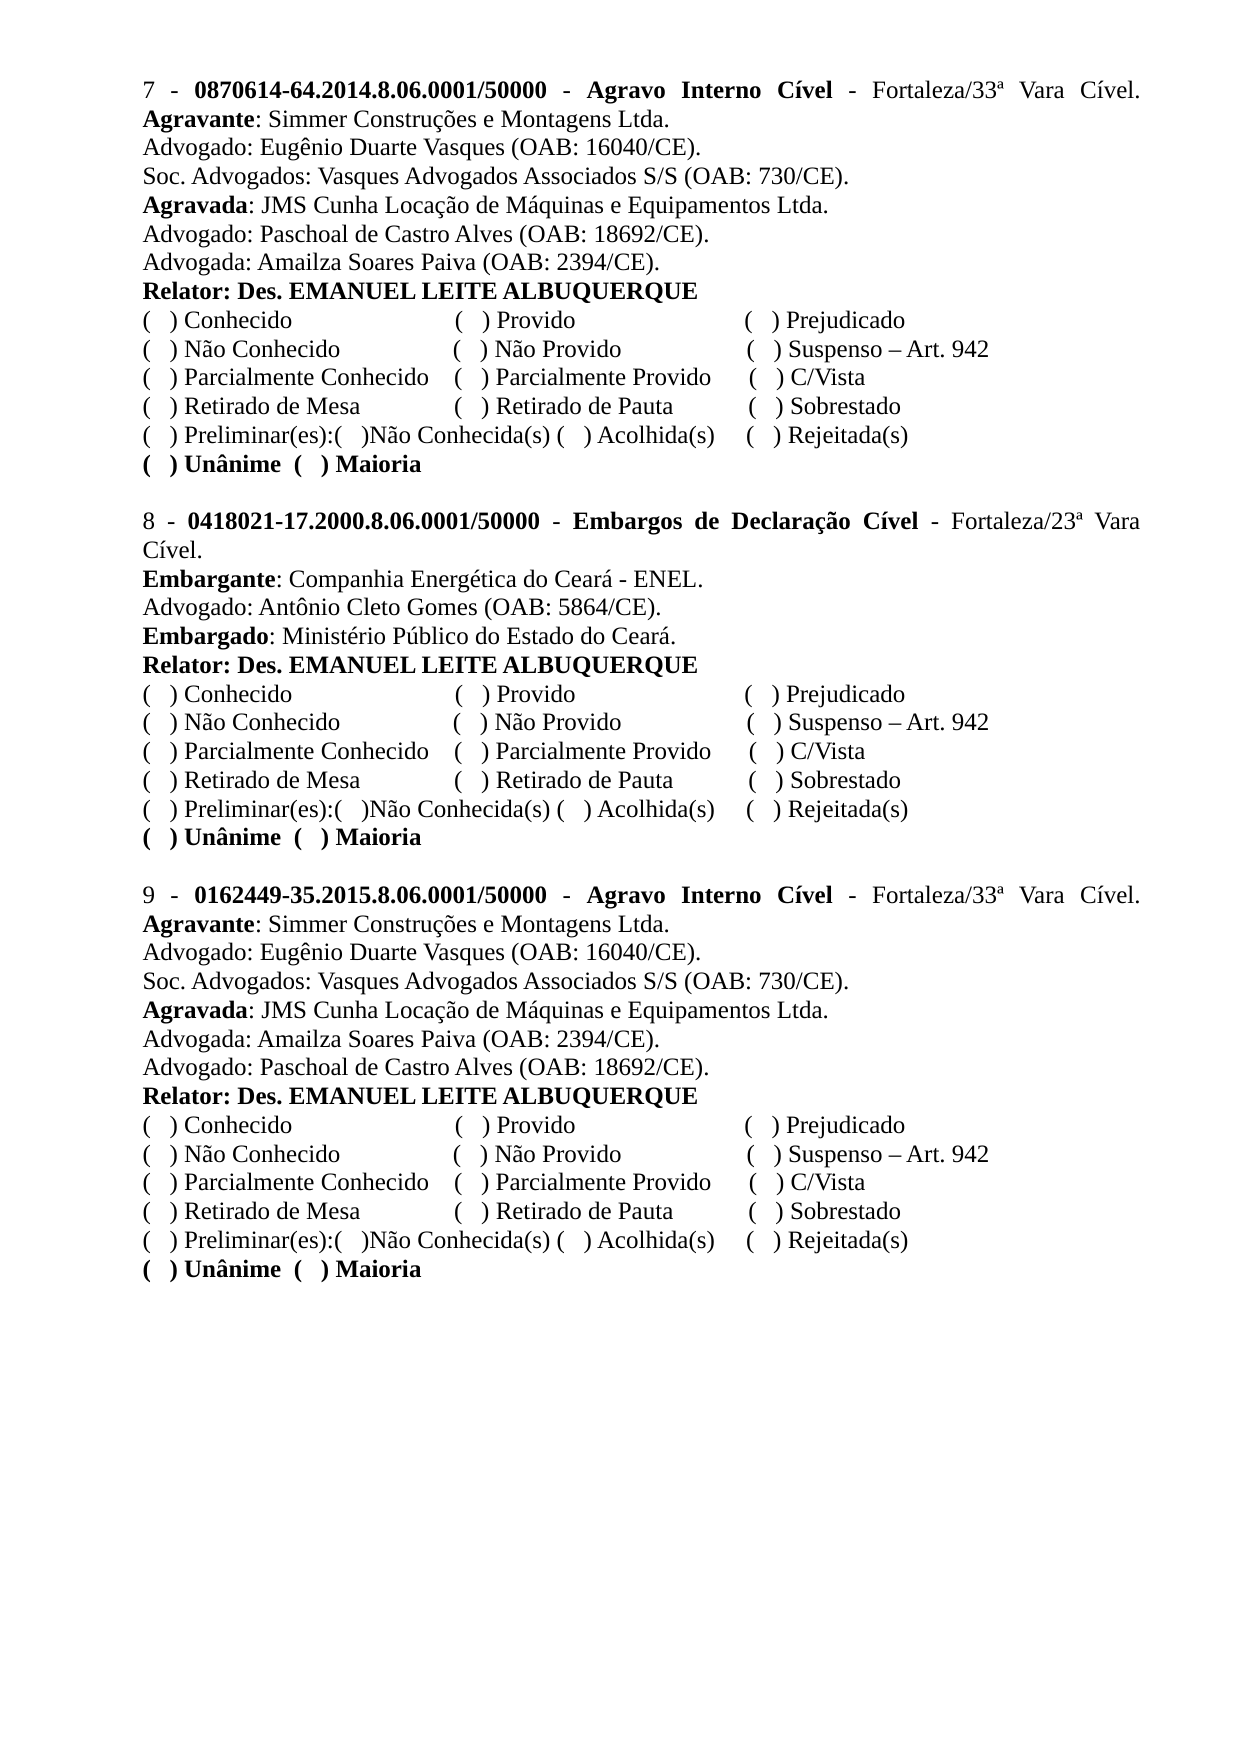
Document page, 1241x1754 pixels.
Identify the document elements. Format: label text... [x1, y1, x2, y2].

text Embargante: Companhia Energética do Ceará - ENEL. [142, 564, 1141, 592]
text ( ) Retirado de Mesa ( ) Retirado de Pauta ( ) Sobrestado [142, 1196, 1158, 1225]
text ( ) Parcialmente Conhecido ( ) Parcialmente Provido ( ) C/Vista [142, 362, 1158, 391]
text ( ) Parcialmente Conhecido ( ) Parcialmente Provido ( ) C/Vista [142, 1167, 1158, 1196]
text Advogada: Amailza Soares Paiva (OAB: 2394/CE). [142, 247, 1141, 276]
text Relator: Des. EMANUEL LEITE ALBUQUERQUE [142, 650, 1141, 679]
text Advogado: Paschoal de Castro Alves (OAB: 18692/CE). [142, 1052, 1141, 1081]
text Advogado: Paschoal de Castro Alves (OAB: 18692/CE). [142, 219, 1141, 247]
text ( ) Não Conhecido ( ) Não Provido ( ) Suspenso – Art. 942 [142, 1139, 1158, 1167]
text Advogado: Antônio Cleto Gomes (OAB: 5864/CE). [142, 592, 1141, 621]
text Relator: Des. EMANUEL LEITE ALBUQUERQUE [142, 1081, 1141, 1110]
text Relator: Des. EMANUEL LEITE ALBUQUERQUE [142, 276, 1141, 305]
text ( ) Conhecido ( ) Provido ( ) Prejudicado [142, 679, 1141, 707]
text ( ) Parcialmente Conhecido ( ) Parcialmente Provido ( ) C/Vista [142, 736, 1158, 765]
text ( ) Preliminar(es):( )Não Conhecida(s) ( ) Acolhida(s) ( ) Rejeitada(s) [142, 794, 1158, 822]
text ( ) Retirado de Mesa ( ) Retirado de Pauta ( ) Sobrestado [142, 765, 1158, 794]
text 9 - 0162449-35.2015.8.06.0001/50000 - Agravo Interno Cível - Fortaleza/33ª Vara Cível. Agravante: Simmer Construções e Montagens Ltda. [142, 880, 1141, 937]
text ( ) Não Conhecido ( ) Não Provido ( ) Suspenso – Art. 942 [142, 707, 1158, 736]
text ( ) Retirado de Mesa ( ) Retirado de Pauta ( ) Sobrestado [142, 391, 1158, 420]
text ( ) Unânime ( ) Maioria [142, 449, 1158, 477]
text ( ) Não Conhecido ( ) Não Provido ( ) Suspenso – Art. 942 [142, 334, 1158, 362]
text 7 - 0870614-64.2014.8.06.0001/50000 - Agravo Interno Cível - Fortaleza/33ª Vara Cível. Agravante: Simmer Construções e Montagens Ltda. [142, 75, 1141, 132]
text ( ) Conhecido ( ) Provido ( ) Prejudicado [142, 305, 1141, 334]
text Soc. Advogados: Vasques Advogados Associados S/S (OAB: 730/CE). [142, 966, 1141, 995]
text Advogado: Eugênio Duarte Vasques (OAB: 16040/CE). [142, 937, 1141, 966]
text 8 - 0418021-17.2000.8.06.0001/50000 - Embargos de Declaração Cível - Fortaleza/23ª Vara Cível. [142, 506, 1141, 564]
text ( ) Preliminar(es):( )Não Conhecida(s) ( ) Acolhida(s) ( ) Rejeitada(s) [142, 1225, 1158, 1254]
text Advogado: Eugênio Duarte Vasques (OAB: 16040/CE). [142, 132, 1141, 161]
text ( ) Conhecido ( ) Provido ( ) Prejudicado [142, 1110, 1141, 1139]
text Embargado: Ministério Público do Estado do Ceará. [142, 621, 1141, 650]
text Soc. Advogados: Vasques Advogados Associados S/S (OAB: 730/CE). [142, 161, 1141, 190]
text ( ) Unânime ( ) Maioria [142, 1254, 1158, 1282]
text ( ) Unânime ( ) Maioria [142, 822, 1158, 851]
text Agravada: JMS Cunha Locação de Máquinas e Equipamentos Ltda. [142, 190, 1141, 219]
text Agravada: JMS Cunha Locação de Máquinas e Equipamentos Ltda. [142, 995, 1141, 1024]
text Advogada: Amailza Soares Paiva (OAB: 2394/CE). [142, 1024, 1141, 1052]
text ( ) Preliminar(es):( )Não Conhecida(s) ( ) Acolhida(s) ( ) Rejeitada(s) [142, 420, 1158, 449]
